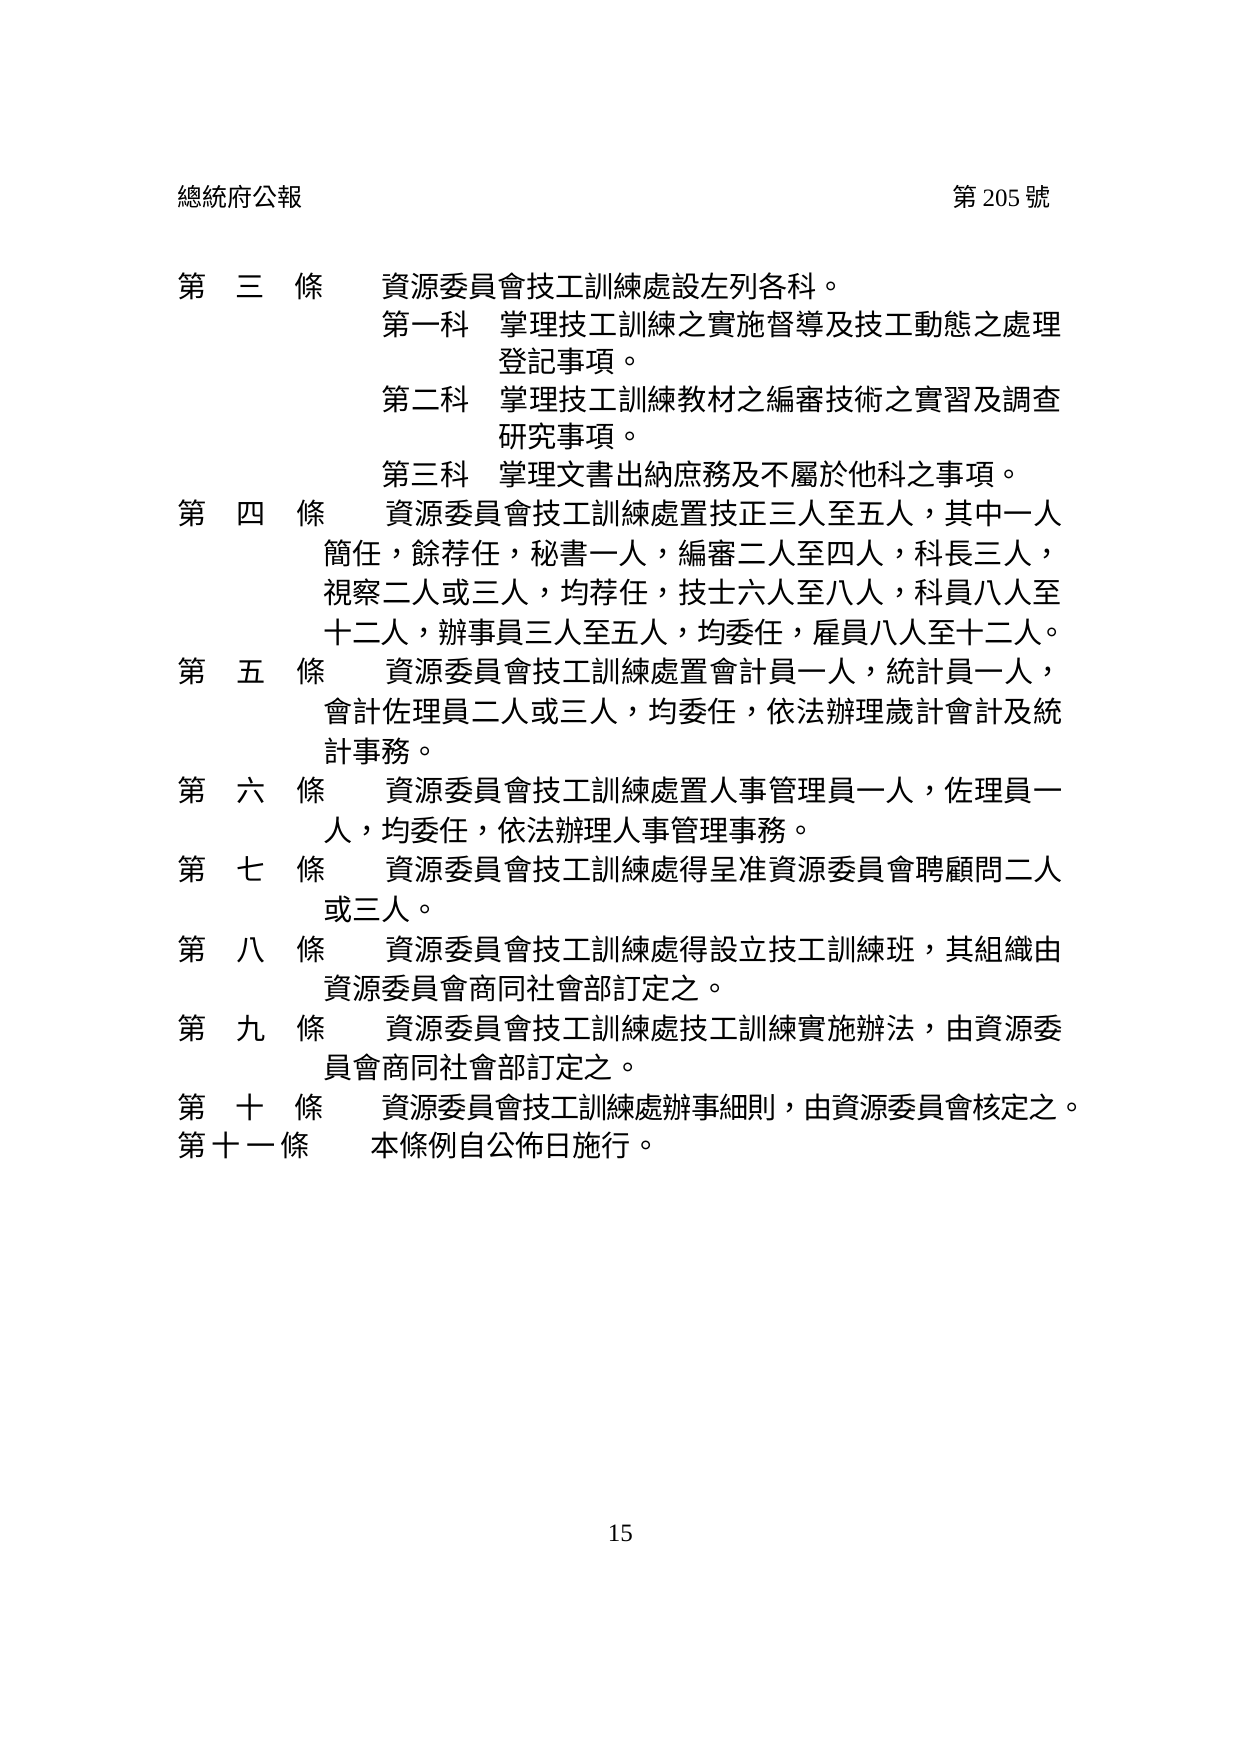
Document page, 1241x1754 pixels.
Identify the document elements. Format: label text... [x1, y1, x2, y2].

text 第 四 條 資源委員會技工訓練處置技正三人至五人，其中一人簡任，餘荐任，秘書一人，編審二人至四人，科長三人，視察二人或三人，均荐任，技士六人至八人，科員八人至十二人，辦事員三人至五人，均委任，雇員八人至十二人。 [177, 493, 1063, 651]
text 第 五 條 資源委員會技工訓練處置會計員一人，統計員一人，會計佐理員二人或三人，均委任，依法辦理歲計會計及統計事務。 [177, 651, 1063, 770]
text 第 六 條 資源委員會技工訓練處置人事管理員一人，佐理員一人，均委任，依法辦理人事管理事務。 [177, 770, 1063, 849]
text 第 十 條 資源委員會技工訓練處辦事細則，由資源委員會核定之。 [177, 1087, 1063, 1126]
text 第 七 條 資源委員會技工訓練處得呈准資源委員會聘顧問二人或三人。 [177, 849, 1063, 928]
text 第三科 掌理文書出納庶務及不屬於他科之事項。 [381, 455, 1063, 493]
text 第十一條 本條例自公佈日施行。 [177, 1126, 1063, 1164]
text 第 九 條 資源委員會技工訓練處技工訓練實施辦法，由資源委員會商同社會部訂定之。 [177, 1007, 1063, 1087]
text 第 三 條 資源委員會技工訓練處設左列各科。 [177, 266, 1063, 305]
text 第一科 掌理技工訓練之實施督導及技工動態之處理登記事項。 [381, 305, 1063, 380]
text 第 八 條 資源委員會技工訓練處得設立技工訓練班，其組織由資源委員會商同社會部訂定之。 [177, 928, 1063, 1007]
text 第二科 掌理技工訓練教材之編審技術之實習及調查研究事項。 [381, 380, 1063, 455]
